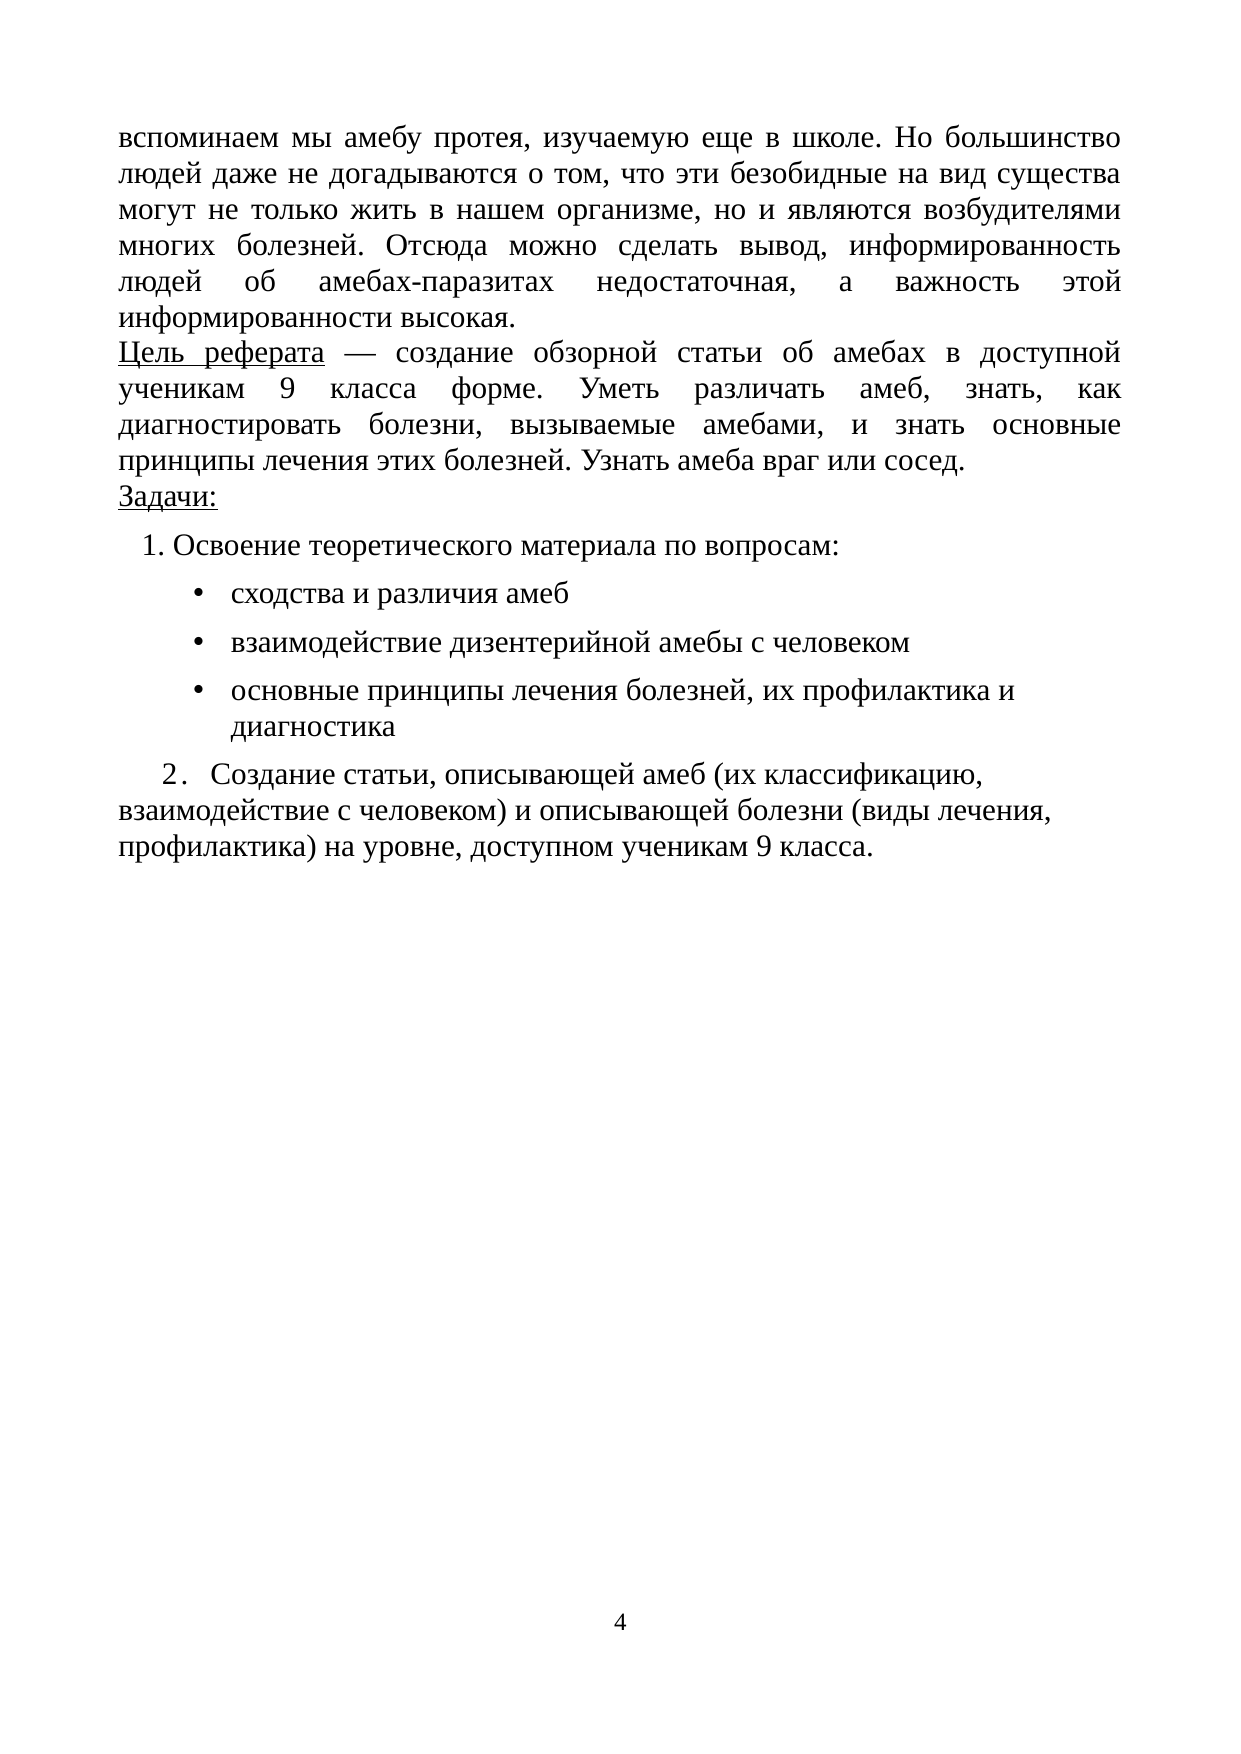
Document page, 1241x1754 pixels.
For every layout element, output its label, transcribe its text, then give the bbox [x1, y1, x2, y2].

list взаимодействие дизентерийной амебы с человеком [193, 623, 1122, 659]
list основные принципы лечения болезней, их профилактика и диагностика [193, 671, 1122, 743]
text 2. Создание статьи, описывающей амеб (их классификацию, взаимодействие с человеком) и описывающей болезни (виды лечения, профилактика) на уровне, доступном ученикам 9 класса. [118, 756, 1122, 863]
list сходства и различия амеб [193, 574, 1122, 610]
text Цель реферата — создание обзорной статьи об амебах в доступной ученикам 9 класса форме. Уметь различать амеб, знать, как диагностировать болезни, вызываемые амебами, и знать основные принципы лечения этих болезней. Узнать амеба враг или сосед. [118, 334, 1122, 477]
text Задачи: [118, 477, 1122, 513]
text 1. Освоение теоретического материала по вопросам: [118, 526, 1122, 562]
text вспоминаем мы амебу протея, изучаемую еще в школе. Но большинство людей даже не догадываются о том, что эти безобидные на вид существа могут не только жить в нашем организме, но и являются возбудителями многих болезней. Отсюда можно сделать вывод, информированность людей об амебах-паразитах недостаточная, а важность этой информированности высокая. [118, 118, 1122, 334]
